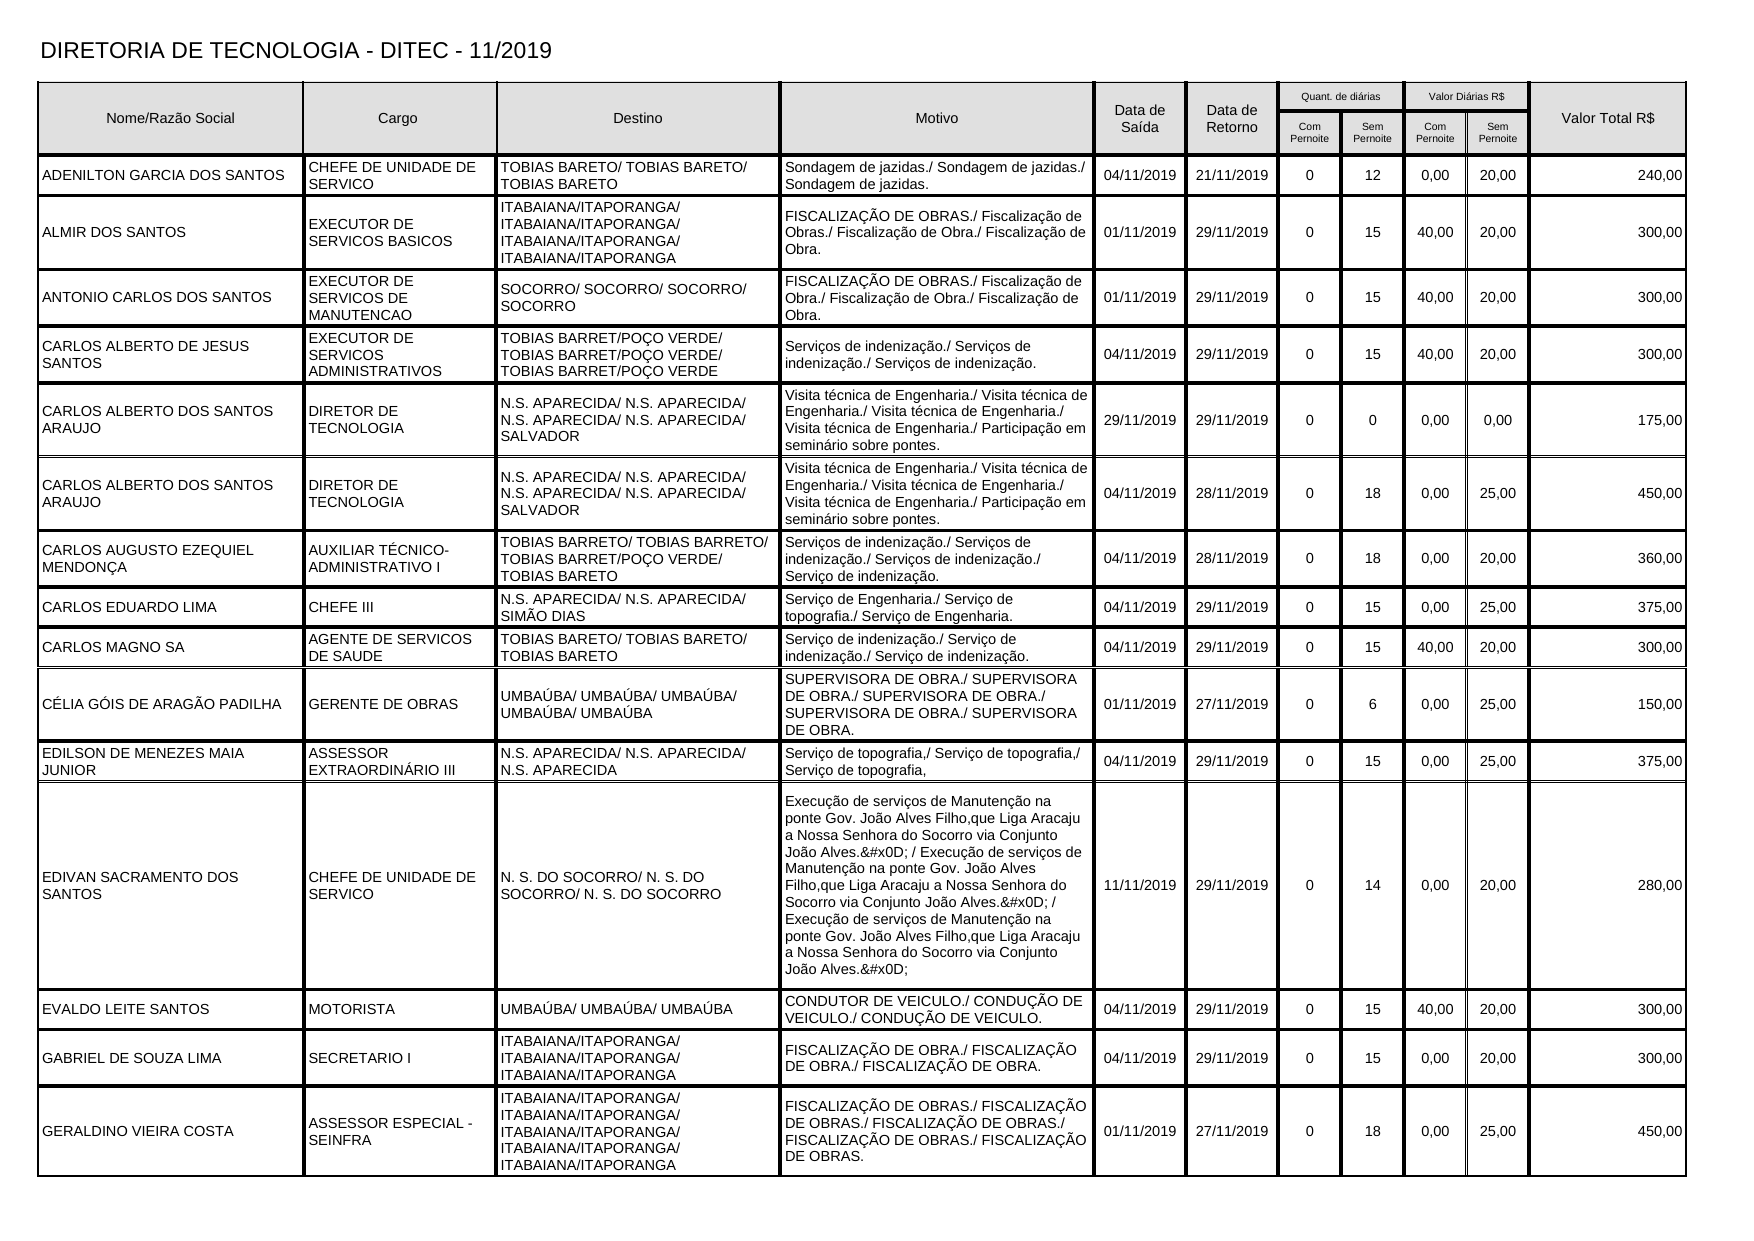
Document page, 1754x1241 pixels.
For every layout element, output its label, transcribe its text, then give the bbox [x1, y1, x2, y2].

table_cell 29/11/2019 [1188, 271, 1276, 324]
table_cell 04/11/2019 [1096, 629, 1184, 666]
table_cell 450,00 [1531, 1088, 1685, 1175]
table_cell 0 [1280, 669, 1339, 739]
table_cell CARLOS ALBERTO DOS SANTOS ARAUJO [39, 385, 302, 455]
table_cell DIRETOR DE TECNOLOGIA [306, 385, 494, 455]
table_cell 0,00 [1406, 1031, 1465, 1084]
table_cell DIRETORIA DE TECNOLOGIA - DITEC - 11/2019 [37, 37, 1322, 67]
table_cell 0,00 [1406, 589, 1465, 625]
table_cell 20,00 [1468, 157, 1527, 194]
table_cell 20,00 [1468, 991, 1527, 1028]
table_cell AUXILIAR TÉCNICO-ADMINISTRATIVO I [306, 532, 494, 585]
table_cell 0,00 [1406, 669, 1465, 739]
table_cell Motivo [782, 83, 1092, 153]
table_cell UMBAÚBA/ UMBAÚBA/ UMBAÚBA/ UMBAÚBA/ UMBAÚBA [498, 669, 778, 739]
table_cell 25,00 [1468, 1088, 1527, 1175]
table_cell FISCALIZAÇÃO DE OBRA./ FISCALIZAÇÃO DE OBRA./ FISCALIZAÇÃO DE OBRA. [782, 1031, 1092, 1084]
table_cell 15 [1343, 197, 1402, 268]
table_cell 40,00 [1406, 271, 1465, 324]
table_cell UMBAÚBA/ UMBAÚBA/ UMBAÚBA [498, 991, 778, 1028]
table_cell Execução de serviços de Manutenção na ponte Gov. João Alves Filho,que Liga Aracaju a Nossa Senhora do Socorro via Conjunto João Alves.&#x0D; / Execução de serviços de Manutenção na ponte Gov. João Alves Filho,que Liga Aracaju a Nossa Senhora do Socorro via Conjunto João Alves.&#x0D; / Execução de serviços de Manutenção na ponte Gov. João Alves Filho,que Liga Aracaju a Nossa Senhora do Socorro via Conjunto João Alves.&#x0D; [782, 783, 1092, 988]
table_cell 04/11/2019 [1096, 589, 1184, 625]
table_cell 240,00 [1531, 157, 1685, 194]
table_cell 28/11/2019 [1188, 532, 1276, 585]
table_cell 01/11/2019 [1096, 197, 1184, 268]
table_cell 20,00 [1468, 783, 1527, 988]
table_cell CARLOS AUGUSTO EZEQUIEL MENDONÇA [39, 532, 302, 585]
table_cell EDILSON DE MENEZES MAIA JUNIOR [39, 743, 302, 780]
table_cell 27/11/2019 [1188, 669, 1276, 739]
table_cell DIRETOR DE TECNOLOGIA [306, 458, 494, 529]
table_cell 0 [1280, 197, 1339, 268]
table_cell AGENTE DE SERVICOS DE SAUDE [306, 629, 494, 666]
table_cell TOBIAS BARETO/ TOBIAS BARETO/ TOBIAS BARETO [498, 157, 778, 194]
table_cell [37, 1177, 1687, 1187]
table_cell [1322, 37, 1717, 81]
table_cell N.S. APARECIDA/ N.S. APARECIDA/ SIMÃO DIAS [498, 589, 778, 625]
table_cell Serviço de Engenharia./ Serviço de topografia./ Serviço de Engenharia. [782, 589, 1092, 625]
table_cell SOCORRO/ SOCORRO/ SOCORRO/ SOCORRO [498, 271, 778, 324]
table_cell N. S. DO SOCORRO/ N. S. DO SOCORRO/ N. S. DO SOCORRO [498, 783, 778, 988]
table_cell ASSESSOR EXTRAORDINÁRIO III [306, 743, 494, 780]
table_cell 0,00 [1406, 458, 1465, 529]
table_cell ITABAIANA/ITAPORANGA/ ITABAIANA/ITAPORANGA/ ITABAIANA/ITAPORANGA/ ITABAIANA/ITAPORANGA [498, 197, 778, 268]
table_cell Valor Diárias R$ [1406, 83, 1527, 109]
table_cell 29/11/2019 [1188, 991, 1276, 1028]
table_cell 300,00 [1531, 1031, 1685, 1084]
table_cell 01/11/2019 [1096, 669, 1184, 739]
table_cell MOTORISTA [306, 991, 494, 1028]
table_cell 0 [1280, 271, 1339, 324]
table_cell CARLOS ALBERTO DE JESUS SANTOS [39, 328, 302, 381]
table_cell 0,00 [1406, 532, 1465, 585]
table_cell CÉLIA GÓIS DE ARAGÃO PADILHA [39, 669, 302, 739]
table_cell ANTONIO CARLOS DOS SANTOS [39, 271, 302, 324]
table_cell 40,00 [1406, 991, 1465, 1028]
table_cell 0 [1343, 385, 1402, 455]
table_cell 29/11/2019 [1188, 589, 1276, 625]
table_cell Sem Pernoite [1343, 113, 1402, 153]
table_cell 150,00 [1531, 669, 1685, 739]
table_cell Quant. de diárias [1280, 83, 1402, 109]
table_cell FISCALIZAÇÃO DE OBRAS./ FISCALIZAÇÃO DE OBRAS./ FISCALIZAÇÃO DE OBRAS./ FISCALIZAÇÃO DE OBRAS./ FISCALIZAÇÃO DE OBRAS. [782, 1088, 1092, 1175]
table_cell 18 [1343, 458, 1402, 529]
table_cell 40,00 [1406, 328, 1465, 381]
table_cell Destino [498, 83, 778, 153]
table_cell Sondagem de jazidas./ Sondagem de jazidas./ Sondagem de jazidas. [782, 157, 1092, 194]
table_cell EXECUTOR DE SERVICOS DE MANUTENCAO [306, 271, 494, 324]
table_cell GERALDINO VIEIRA COSTA [39, 1088, 302, 1175]
table_cell 27/11/2019 [1188, 1088, 1276, 1175]
table_cell 0 [1280, 532, 1339, 585]
table_cell Data de Saída [1096, 83, 1184, 153]
table_cell 0 [1280, 991, 1339, 1028]
table_cell TOBIAS BARRET/POÇO VERDE/ TOBIAS BARRET/POÇO VERDE/ TOBIAS BARRET/POÇO VERDE [498, 328, 778, 381]
table_cell N.S. APARECIDA/ N.S. APARECIDA/ N.S. APARECIDA/ N.S. APARECIDA/ SALVADOR [498, 458, 778, 529]
table_cell 300,00 [1531, 991, 1685, 1028]
table_cell 0 [1280, 328, 1339, 381]
table_cell [1687, 81, 1717, 1187]
table_cell 04/11/2019 [1096, 991, 1184, 1028]
table_cell 25,00 [1468, 589, 1527, 625]
table_cell 0 [1280, 629, 1339, 666]
table_cell 29/11/2019 [1188, 1031, 1276, 1084]
table_cell 25,00 [1468, 669, 1527, 739]
table_cell 25,00 [1468, 743, 1527, 780]
table_cell 0 [1280, 589, 1339, 625]
table_cell ITABAIANA/ITAPORANGA/ ITABAIANA/ITAPORANGA/ ITABAIANA/ITAPORANGA/ ITABAIANA/ITAPORANGA/ ITABAIANA/ITAPORANGA [498, 1088, 778, 1175]
table_cell 0 [1280, 1088, 1339, 1175]
table_cell Cargo [304, 83, 496, 153]
table_cell Visita técnica de Engenharia./ Visita técnica de Engenharia./ Visita técnica de Engenharia./ Visita técnica de Engenharia./ Participação em seminário sobre pontes. [782, 385, 1092, 455]
table_cell TOBIAS BARRETO/ TOBIAS BARRETO/ TOBIAS BARRET/POÇO VERDE/ TOBIAS BARETO [498, 532, 778, 585]
table_cell 0,00 [1406, 385, 1465, 455]
table_cell 0 [1280, 157, 1339, 194]
table_cell 29/11/2019 [1188, 783, 1276, 988]
table_cell Data de Retorno [1188, 83, 1276, 153]
table_cell 11/11/2019 [1096, 783, 1184, 988]
table_cell 15 [1343, 629, 1402, 666]
table_cell 450,00 [1531, 458, 1685, 529]
table_cell 04/11/2019 [1096, 157, 1184, 194]
table_cell SUPERVISORA DE OBRA./ SUPERVISORA DE OBRA./ SUPERVISORA DE OBRA./ SUPERVISORA DE OBRA./ SUPERVISORA DE OBRA. [782, 669, 1092, 739]
table_cell 375,00 [1531, 743, 1685, 780]
table_cell 0 [1280, 385, 1339, 455]
table_cell Sem Pernoite [1468, 113, 1527, 153]
table_cell 20,00 [1468, 328, 1527, 381]
table_cell 04/11/2019 [1096, 1031, 1184, 1084]
table_cell 40,00 [1406, 629, 1465, 666]
table_cell 25,00 [1468, 458, 1527, 529]
table_cell 360,00 [1531, 532, 1685, 585]
table_cell 29/11/2019 [1188, 629, 1276, 666]
table_cell EDIVAN SACRAMENTO DOS SANTOS [39, 783, 302, 988]
table_cell ITABAIANA/ITAPORANGA/ ITABAIANA/ITAPORANGA/ ITABAIANA/ITAPORANGA [498, 1031, 778, 1084]
table_cell 12 [1343, 157, 1402, 194]
table_cell 0,00 [1406, 783, 1465, 988]
table_cell 18 [1343, 1088, 1402, 1175]
table_cell 04/11/2019 [1096, 532, 1184, 585]
table_cell GERENTE DE OBRAS [306, 669, 494, 739]
table_cell 15 [1343, 991, 1402, 1028]
table_cell 14 [1343, 783, 1402, 988]
table_cell 300,00 [1531, 328, 1685, 381]
table_cell N.S. APARECIDA/ N.S. APARECIDA/ N.S. APARECIDA/ N.S. APARECIDA/ SALVADOR [498, 385, 778, 455]
table_cell CONDUTOR DE VEICULO./ CONDUÇÃO DE VEICULO./ CONDUÇÃO DE VEICULO. [782, 991, 1092, 1028]
table_cell 20,00 [1468, 271, 1527, 324]
table_cell Valor Total R$ [1531, 83, 1685, 153]
table_cell GABRIEL DE SOUZA LIMA [39, 1031, 302, 1084]
table_cell 28/11/2019 [1188, 458, 1276, 529]
table_cell 01/11/2019 [1096, 271, 1184, 324]
table_cell 280,00 [1531, 783, 1685, 988]
table_cell 15 [1343, 271, 1402, 324]
table_cell 29/11/2019 [1188, 743, 1276, 780]
table_cell [37, 67, 1322, 81]
table_cell 04/11/2019 [1096, 328, 1184, 381]
table_cell 01/11/2019 [1096, 1088, 1184, 1175]
table_cell 20,00 [1468, 197, 1527, 268]
table_cell ADENILTON GARCIA DOS SANTOS [39, 157, 302, 194]
table_cell ALMIR DOS SANTOS [39, 197, 302, 268]
table_cell Com Pernoite [1406, 113, 1465, 153]
table_cell 20,00 [1468, 1031, 1527, 1084]
table_cell N.S. APARECIDA/ N.S. APARECIDA/ N.S. APARECIDA [498, 743, 778, 780]
table_cell 0,00 [1468, 385, 1527, 455]
table_cell Serviços de indenização./ Serviços de indenização./ Serviços de indenização. [782, 328, 1092, 381]
table_cell 15 [1343, 743, 1402, 780]
table_cell 300,00 [1531, 271, 1685, 324]
table_cell Visita técnica de Engenharia./ Visita técnica de Engenharia./ Visita técnica de Engenharia./ Visita técnica de Engenharia./ Participação em seminário sobre pontes. [782, 458, 1092, 529]
table_cell 29/11/2019 [1188, 385, 1276, 455]
table_cell 40,00 [1406, 197, 1465, 268]
table_cell 0 [1280, 1031, 1339, 1084]
table_cell Serviço de indenização./ Serviço de indenização./ Serviço de indenização. [782, 629, 1092, 666]
table_cell Com Pernoite [1280, 113, 1339, 153]
table_cell CARLOS EDUARDO LIMA [39, 589, 302, 625]
table_cell 6 [1343, 669, 1402, 739]
table_cell 0,00 [1406, 1088, 1465, 1175]
table_cell 04/11/2019 [1096, 743, 1184, 780]
table_cell CHEFE III [306, 589, 494, 625]
table_cell 375,00 [1531, 589, 1685, 625]
table_cell 20,00 [1468, 532, 1527, 585]
table_cell EVALDO LEITE SANTOS [39, 991, 302, 1028]
table_cell CHEFE DE UNIDADE DE SERVICO [306, 157, 494, 194]
table_cell SECRETARIO I [306, 1031, 494, 1084]
table_cell Nome/Razão Social [39, 83, 302, 153]
table_cell EXECUTOR DE SERVICOS ADMINISTRATIVOS [306, 328, 494, 381]
table_cell CHEFE DE UNIDADE DE SERVICO [306, 783, 494, 988]
table_cell Serviço de topografia,/ Serviço de topografia,/ Serviço de topografia, [782, 743, 1092, 780]
table_cell CARLOS ALBERTO DOS SANTOS ARAUJO [39, 458, 302, 529]
table_cell 0 [1280, 743, 1339, 780]
table_cell ASSESSOR ESPECIAL - SEINFRA [306, 1088, 494, 1175]
table_cell FISCALIZAÇÃO DE OBRAS./ Fiscalização de Obras./ Fiscalização de Obra./ Fiscalização de Obra. [782, 197, 1092, 268]
table_cell 15 [1343, 589, 1402, 625]
table_cell 18 [1343, 532, 1402, 585]
table_cell 175,00 [1531, 385, 1685, 455]
table_cell 29/11/2019 [1188, 328, 1276, 381]
table_cell 300,00 [1531, 197, 1685, 268]
table_cell 15 [1343, 1031, 1402, 1084]
table_cell 0 [1280, 783, 1339, 988]
table_cell 300,00 [1531, 629, 1685, 666]
table_cell FISCALIZAÇÃO DE OBRAS./ Fiscalização de Obra./ Fiscalização de Obra./ Fiscalização de Obra. [782, 271, 1092, 324]
table_cell 29/11/2019 [1188, 197, 1276, 268]
table_cell 20,00 [1468, 629, 1527, 666]
table_cell 0 [1280, 458, 1339, 529]
table_cell 04/11/2019 [1096, 458, 1184, 529]
table_cell CARLOS MAGNO SA [39, 629, 302, 666]
table_cell 21/11/2019 [1188, 157, 1276, 194]
table_cell TOBIAS BARETO/ TOBIAS BARETO/ TOBIAS BARETO [498, 629, 778, 666]
table_cell Serviços de indenização./ Serviços de indenização./ Serviços de indenização./ Serviço de indenização. [782, 532, 1092, 585]
table_cell 15 [1343, 328, 1402, 381]
table_cell 0,00 [1406, 157, 1465, 194]
table_cell 0,00 [1406, 743, 1465, 780]
table_cell 29/11/2019 [1096, 385, 1184, 455]
table_cell EXECUTOR DE SERVICOS BASICOS [306, 197, 494, 268]
